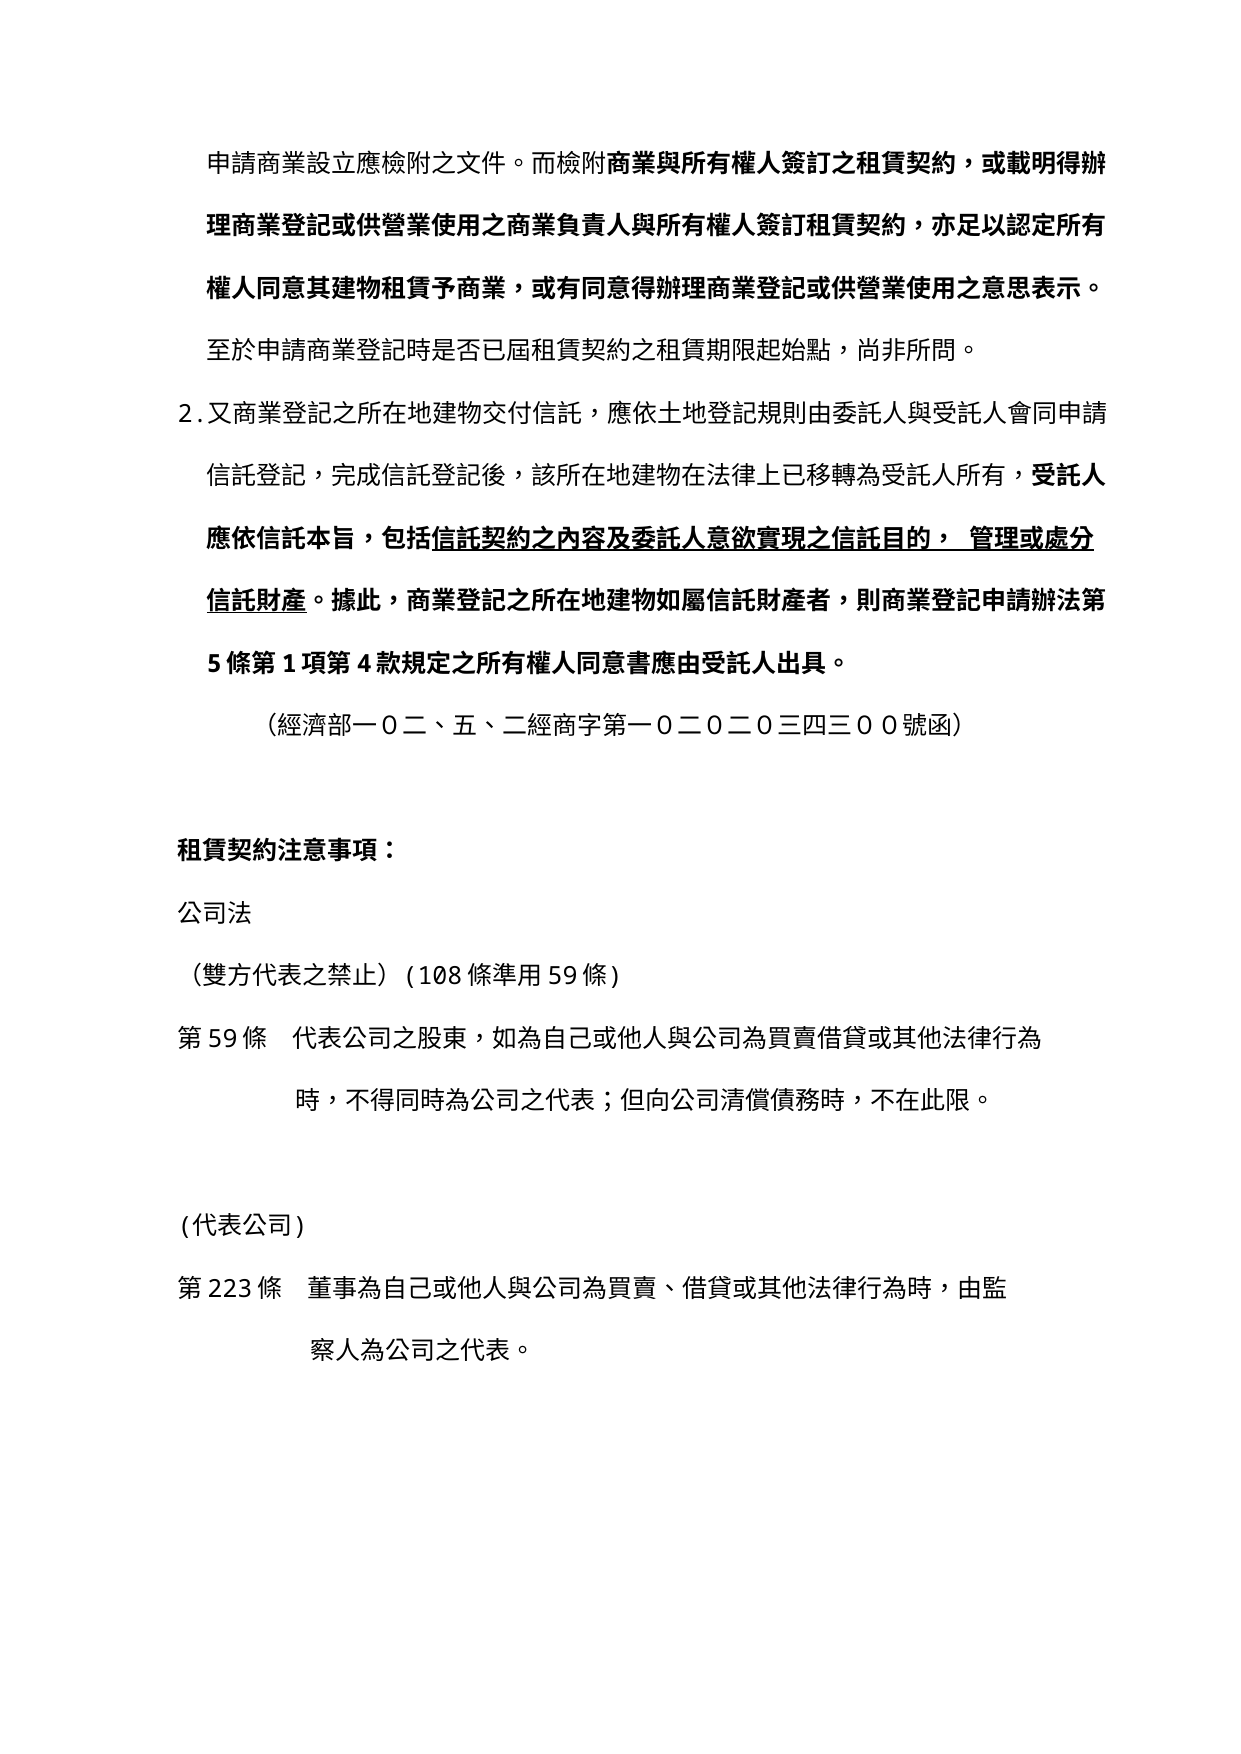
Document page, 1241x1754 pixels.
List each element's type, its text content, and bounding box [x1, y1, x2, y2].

text 申請商業設立應檢附之文件。而檢附商業與所有權人簽訂之租賃契約，或載明得辦理商業登記或供營業使用之商業負責人與所有權人簽訂租賃契約，亦足以認定所有權人同意其建物租賃予商業，或有同意得辦理商業登記或供營業使用之意思表示。至於申請商業登記時是否已屆租賃契約之租賃期限起始點，尚非所問。 [177, 119, 1107, 369]
text 第223條 董事為自己或他人與公司為買賣、借貸或其他法律行為時，由監 察人為公司之代表。 [177, 1244, 1107, 1369]
text (代表公司) [177, 1182, 1107, 1244]
text 租賃契約注意事項： [177, 807, 1107, 869]
text （經濟部一０二、五、二經商字第一０二０二０三四三００號函） [177, 682, 1107, 744]
text 2.又商業登記之所在地建物交付信託，應依土地登記規則由委託人與受託人會同申請信託登記，完成信託登記後，該所在地建物在法律上已移轉為受託人所有，受託人應依信託本旨，包括信託契約之內容及委託人意欲實現之信託目的， 管理或處分信託財產。據此，商業登記之所在地建物如屬信託財產者，則商業登記申請辦法第5條第1項第4款規定之所有權人同意書應由受託人出具。 [177, 369, 1107, 682]
text 第59條 代表公司之股東，如為自己或他人與公司為買賣借貸或其他法律行為 時，不得同時為公司之代表；但向公司清償債務時，不在此限。 [177, 994, 1107, 1119]
text 公司法 [177, 869, 1107, 932]
text （雙方代表之禁止）(108條準用59條) [177, 932, 1107, 994]
